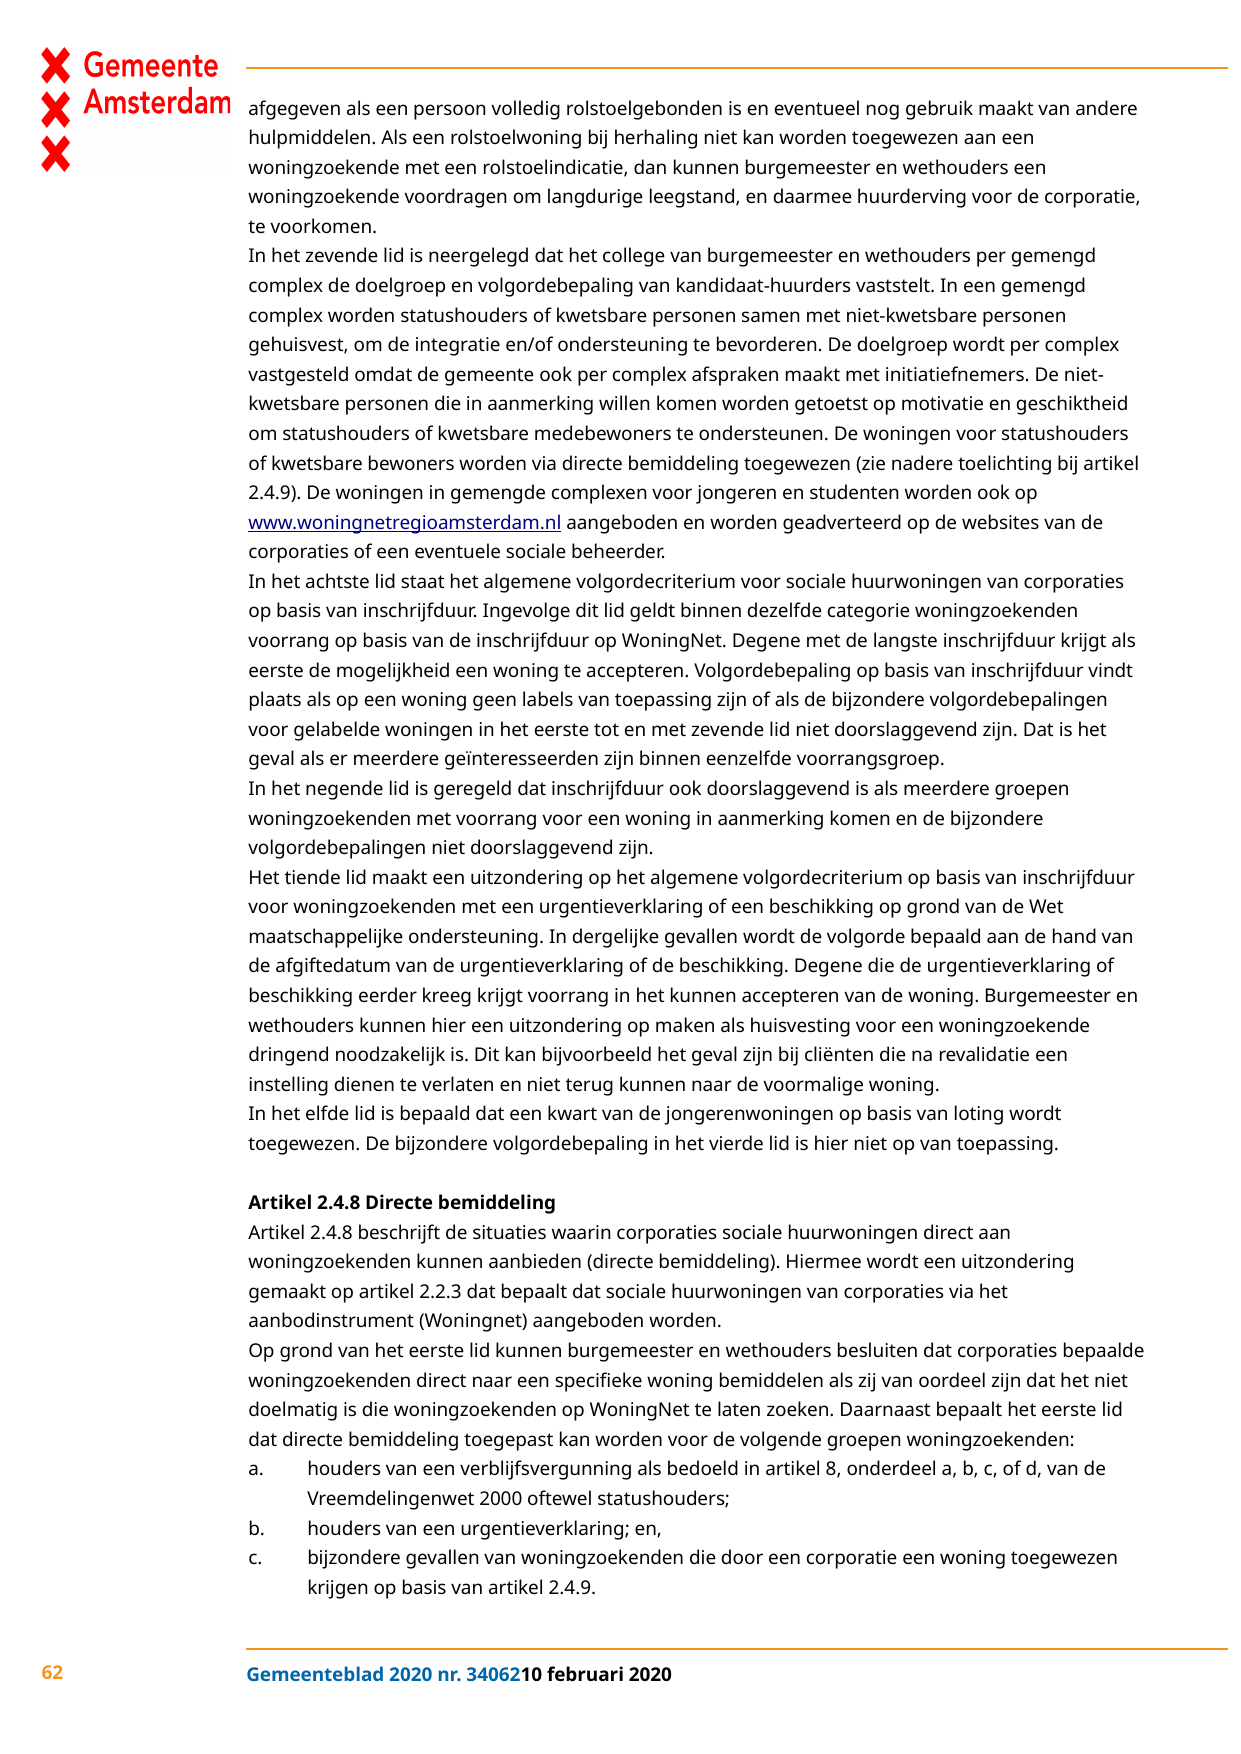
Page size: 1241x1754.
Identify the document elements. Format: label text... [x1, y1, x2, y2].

text Artikel 2.4.8 Directe bemiddeling [248, 1189, 1152, 1215]
text Artikel 2.4.8 beschrijft de situaties waarin corporaties sociale huurwoningen direct aan woningzoekenden kunnen aanbieden (directe bemiddeling). Hiermee wordt een uitzondering gemaakt op artikel 2.2.3 dat bepaalt dat sociale huurwoningen van corporaties via het aanbodinstrument (Woningnet) aangeboden worden. [248, 1219, 1152, 1333]
text afgegeven als een persoon volledig rolstoelgebonden is en eventueel nog gebruik maakt van andere hulpmiddelen. Als een rolstoelwoning bij herhaling niet kan worden toegewezen aan een woningzoekende met een rolstoelindicatie, dan kunnen burgemeester en wethouders een woningzoekende voordragen om langdurige leegstand, en daarmee huurderving voor de corporatie, te voorkomen. [248, 95, 1152, 239]
list bijzondere gevallen van woningzoekenden die door een corporatie een woning toegewezen krijgen op basis van artikel 2.4.9. [248, 1544, 1152, 1600]
text In het achtste lid staat het algemene volgordecriterium voor sociale huurwoningen van corporaties op basis van inschrijfduur. Ingevolge dit lid geldt binnen dezelfde categorie woningzoekenden voorrang op basis van de inschrijfduur op WoningNet. Degene met de langste inschrijfduur krijgt als eerste de mogelijkheid een woning te accepteren. Volgordebepaling op basis van inschrijfduur vindt plaats als op een woning geen labels van toepassing zijn of als de bijzondere volgordebepalingen voor gelabelde woningen in het eerste tot en met zevende lid niet doorslaggevend zijn. Dat is het geval als er meerdere geïnteresseerden zijn binnen eenzelfde voorrangsgroep. [248, 568, 1152, 771]
text In het elfde lid is bepaald dat een kwart van de jongerenwoningen op basis van loting wordt toegewezen. De bijzondere volgordebepaling in het vierde lid is hier niet op van toepassing. [248, 1101, 1152, 1156]
list houders van een verblijfsvergunning als bedoeld in artikel 8, onderdeel a, b, c, of d, van de Vreemdelingenwet 2000 oftewel statushouders; [248, 1456, 1152, 1511]
text In het negende lid is geregeld dat inschrijfduur ook doorslaggevend is als meerdere groepen woningzoekenden met voorrang voor een woning in aanmerking komen en de bijzondere volgordebepalingen niet doorslaggevend zijn. [248, 775, 1152, 860]
text Op grond van het eerste lid kunnen burgemeester en wethouders besluiten dat corporaties bepaalde woningzoekenden direct naar een specifieke woning bemiddelen als zij van oordeel zijn dat het niet doelmatig is die woningzoekenden op WoningNet te laten zoeken. Daarnaast bepaalt het eerste lid dat directe bemiddeling toegepast kan worden voor de volgende groepen woningzoekenden: [248, 1337, 1152, 1452]
picture [41, 47, 231, 172]
text In het zevende lid is neergelegd dat het college van burgemeester en wethouders per gemengd complex de doelgroep en volgordebepaling van kandidaat-huurders vaststelt. In een gemengd complex worden statushouders of kwetsbare personen samen met niet-kwetsbare personen gehuisvest, om de integratie en/of ondersteuning te bevorderen. De doelgroep wordt per complex vastgesteld omdat de gemeente ook per complex afspraken maakt met initiatiefnemers. De niet-kwetsbare personen die in aanmerking willen komen worden getoetst op motivatie en geschiktheid om statushouders of kwetsbare medebewoners te ondersteunen. De woningen voor statushouders of kwetsbare bewoners worden via directe bemiddeling toegewezen (zie nadere toelichting bij artikel 2.4.9). De woningen in gemengde complexen voor jongeren en studenten worden ook op www.woningnetregioamsterdam.nl aangeboden en worden geadverteerd op de websites van de corporaties of een eventuele sociale beheerder. [248, 243, 1152, 564]
list houders van een urgentieverklaring; en, [248, 1515, 1152, 1541]
text Het tiende lid maakt een uitzondering op het algemene volgordecriterium op basis van inschrijfduur voor woningzoekenden met een urgentieverklaring of een beschikking op grond van de Wet maatschappelijke ondersteuning. In dergelijke gevallen wordt de volgorde bepaald aan de hand van de afgiftedatum van de urgentieverklaring of de beschikking. Degene die de urgentieverklaring of beschikking eerder kreeg krijgt voorrang in het kunnen accepteren van de woning. Burgemeester en wethouders kunnen hier een uitzondering op maken als huisvesting voor een woningzoekende dringend noodzakelijk is. Dit kan bijvoorbeeld het geval zijn bij cliënten die na revalidatie een instelling dienen te verlaten en niet terug kunnen naar de voormalige woning. [248, 864, 1152, 1097]
